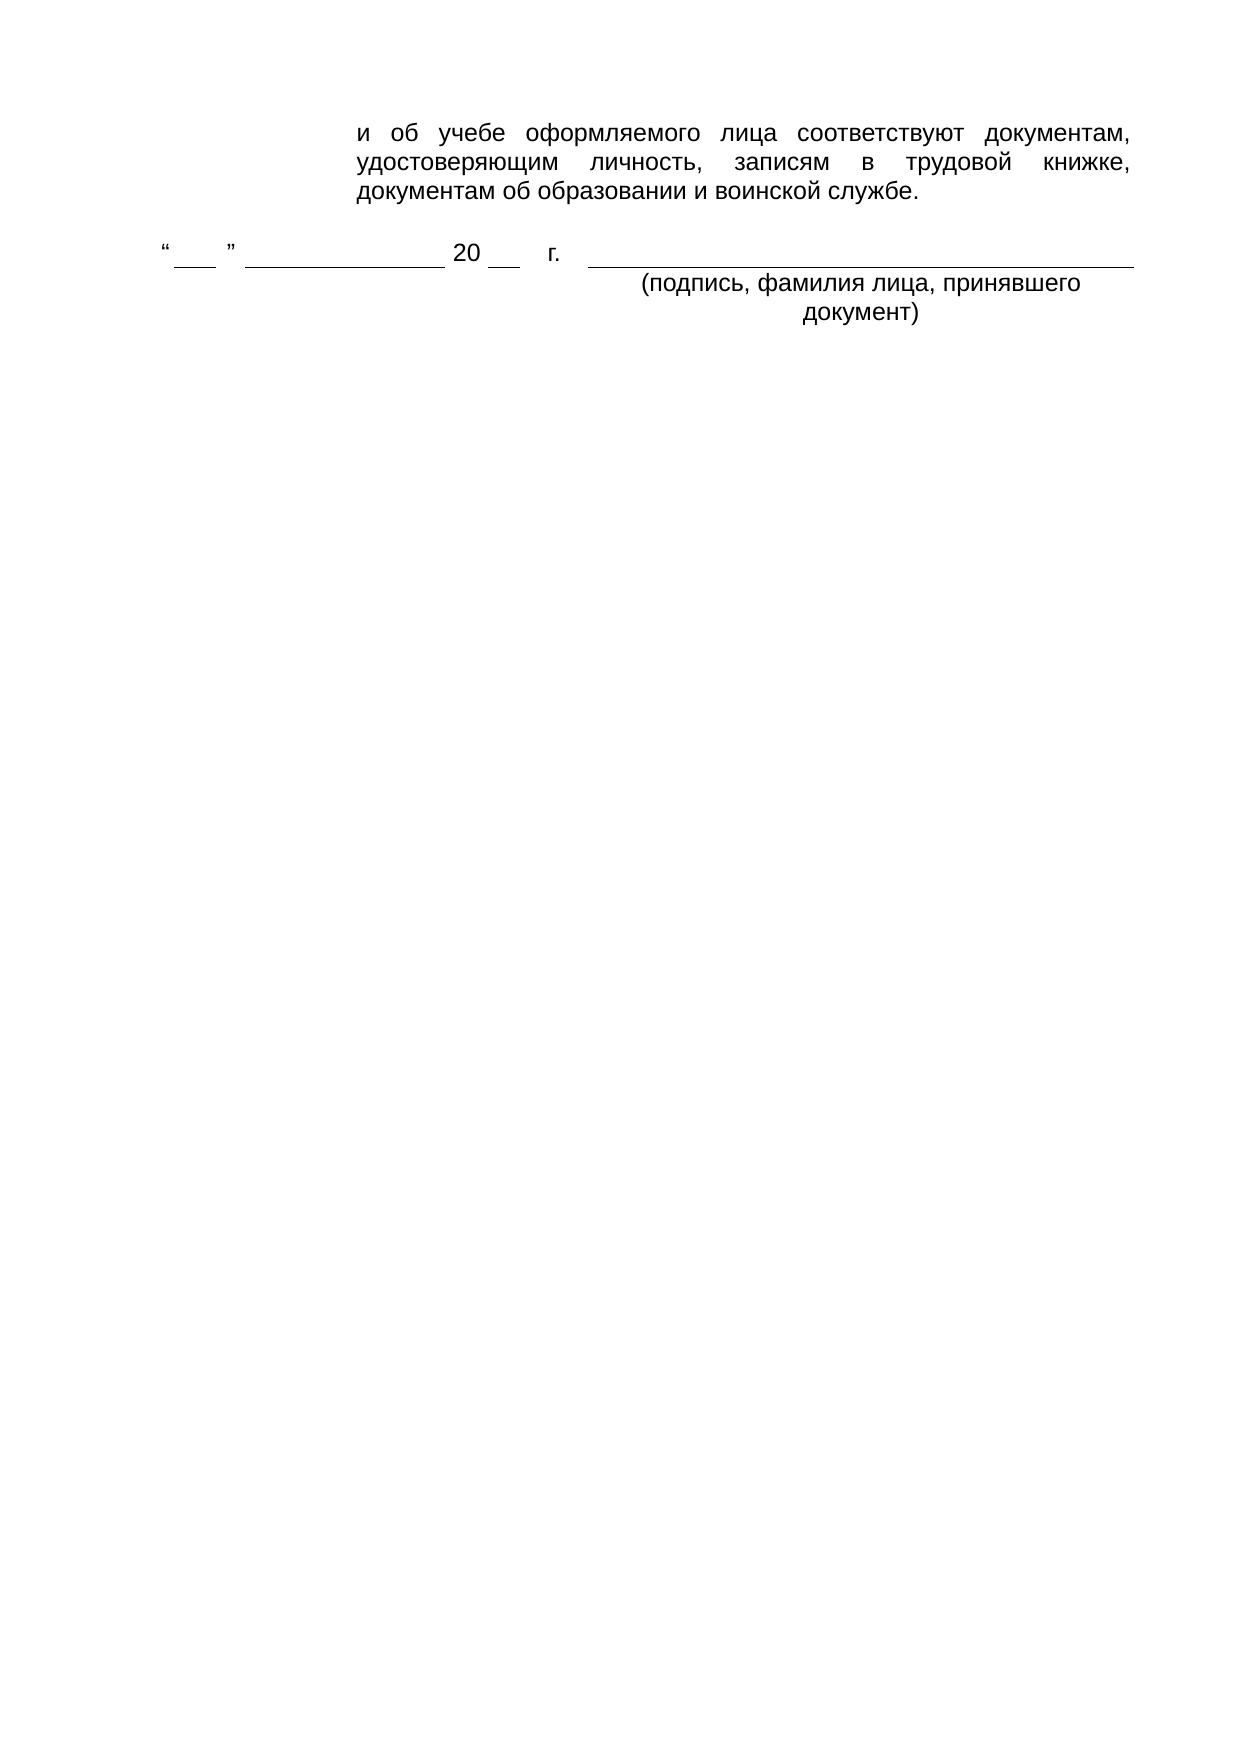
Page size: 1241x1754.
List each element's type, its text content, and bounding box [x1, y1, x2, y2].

table_header г. [520, 233, 588, 267]
table_header [174, 233, 216, 267]
table_header ” [216, 233, 245, 267]
table_cell [520, 267, 588, 325]
table_header [774, 233, 1134, 267]
table_header [245, 233, 445, 267]
table_header 20 [445, 233, 488, 267]
table_header “ [157, 233, 174, 267]
table_cell (подпись, фамилия лица, принявшего документ) [588, 268, 1134, 325]
table_cell [445, 267, 488, 325]
table_header [157, 118, 353, 204]
table_cell [216, 267, 245, 325]
table_cell [488, 268, 520, 325]
table_cell [245, 268, 445, 325]
table_header [588, 233, 774, 267]
table_header [488, 233, 520, 267]
table_cell [174, 268, 216, 325]
table_cell [157, 267, 174, 325]
table_header и об учебе оформляемого лица соответствуют документам, удостоверяющим личность, записям в трудовой книжке, документам об образовании и воинской службе. [354, 118, 1134, 204]
